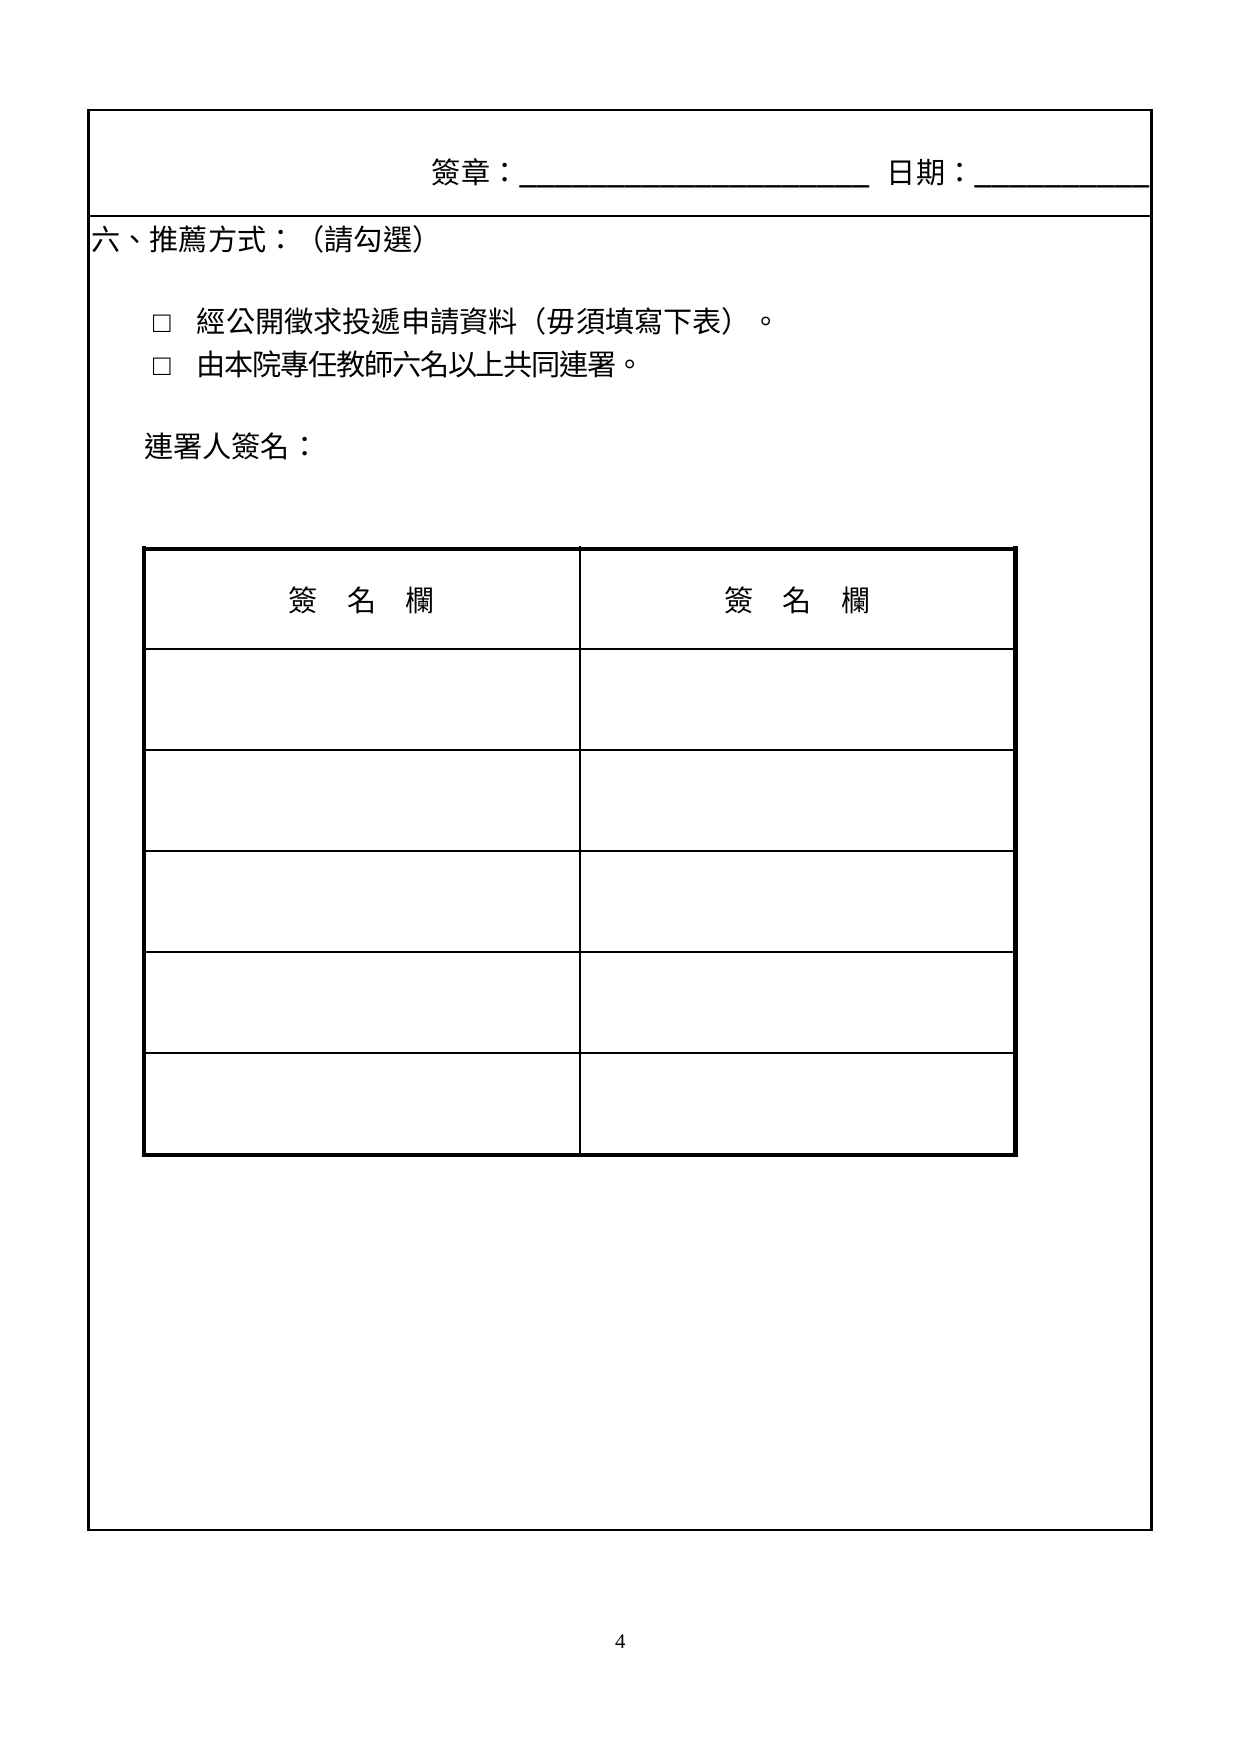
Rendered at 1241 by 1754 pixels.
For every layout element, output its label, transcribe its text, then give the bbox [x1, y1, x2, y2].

table_cell [581, 751, 1013, 849]
table_cell [581, 953, 1013, 1052]
table_cell 六、推薦方式：（請勾選） 經公開徵求投遞申請資料（毋須填寫下表）。 由本院專任教師六名以上共同連署。 連署人簽名： [90, 217, 1150, 1529]
table_cell [581, 650, 1013, 748]
table_header 簽 名 欄 [581, 551, 1013, 647]
table_cell 簽章：____________________ 日期：__________ [90, 111, 1150, 215]
table_cell [146, 751, 579, 849]
table_cell [581, 1054, 1013, 1153]
table_header 簽 名 欄 [146, 551, 579, 647]
table_cell [146, 953, 579, 1052]
table_cell [146, 650, 579, 748]
table_cell [146, 1054, 579, 1153]
table_cell [146, 852, 579, 951]
table_cell [581, 852, 1013, 951]
